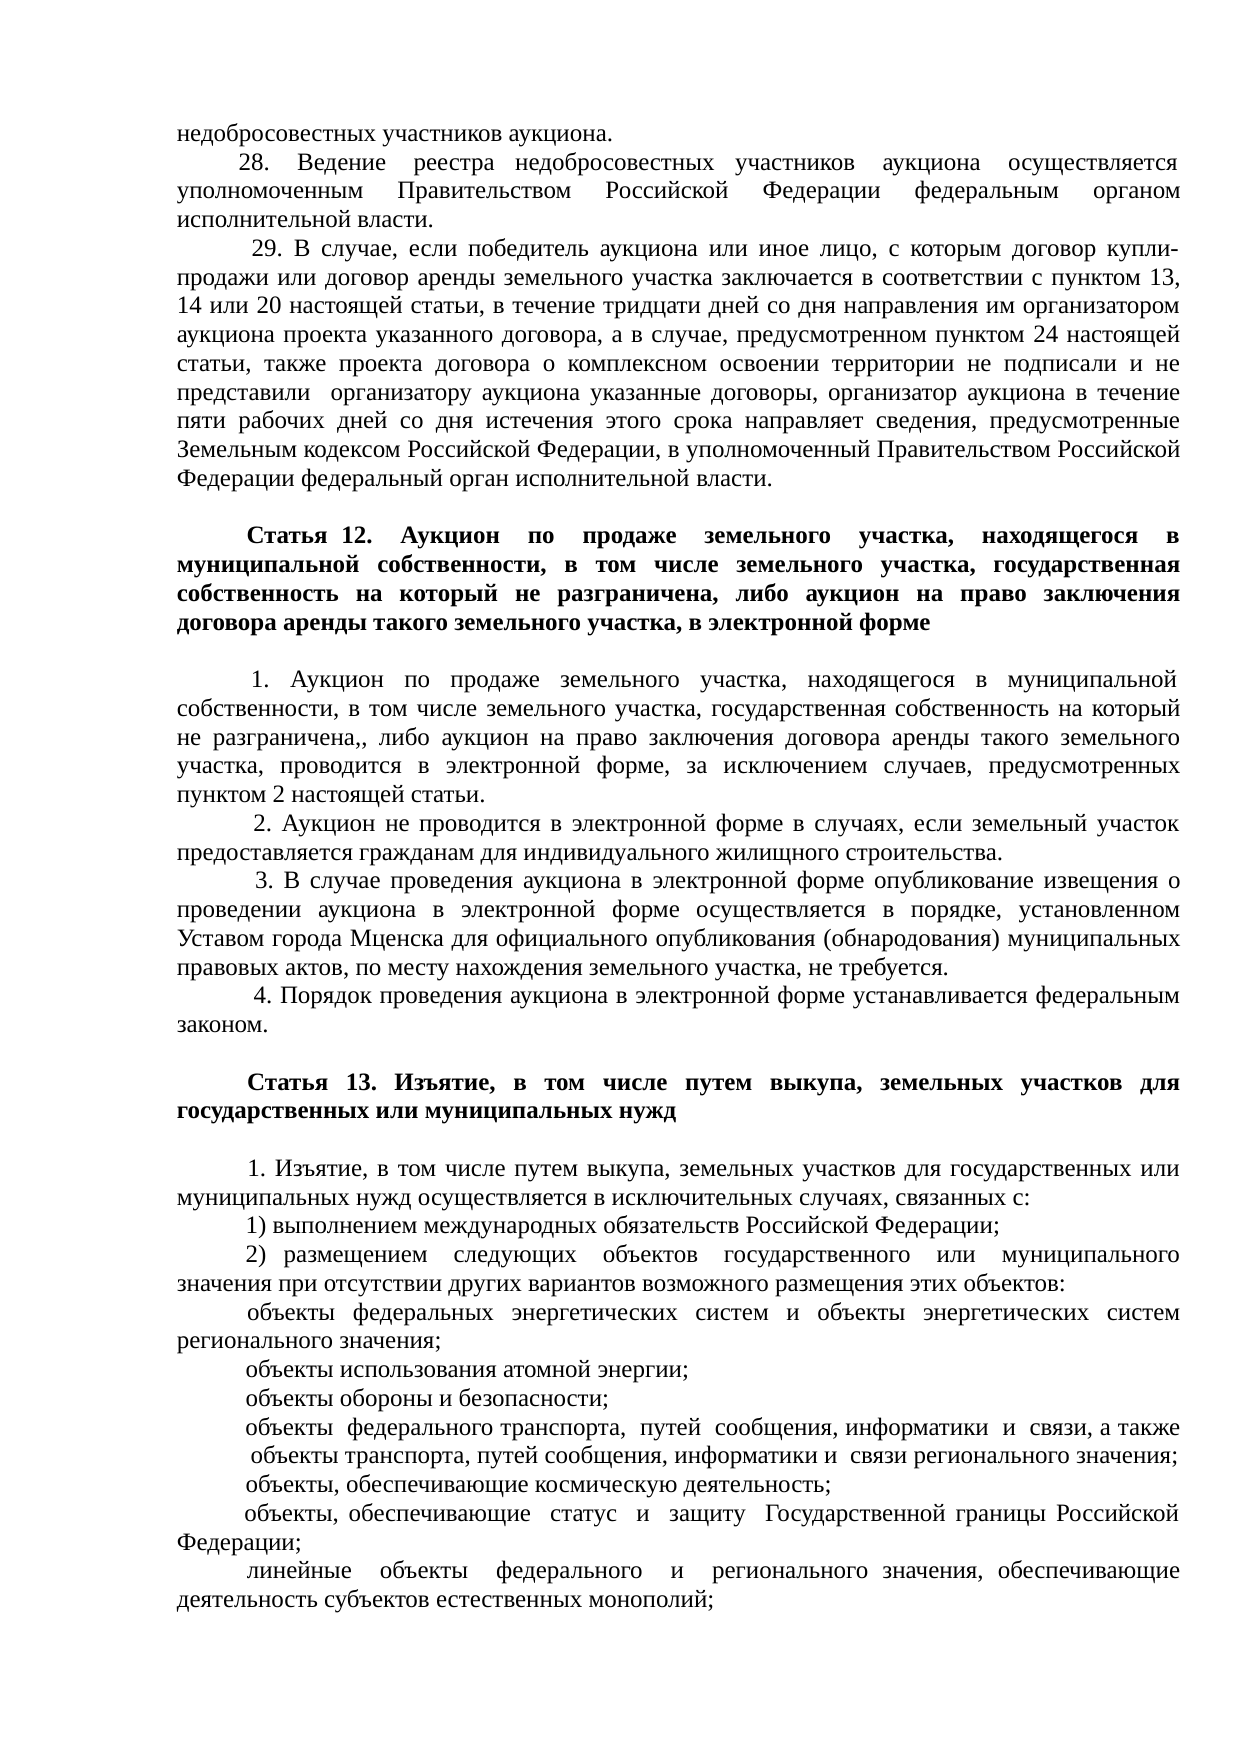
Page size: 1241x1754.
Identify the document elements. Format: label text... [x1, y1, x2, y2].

text 3. В случае проведения аукциона в электронной форме опубликование извещения о проведении аукциона в электронной форме осуществляется в порядке, установленном Уставом города Мценска для официального опубликования (обнародования) муниципальных правовых актов, по месту нахождения земельного участка, не требуется. [177, 866, 1181, 981]
text 1. Аукцион по продаже земельного участка, находящегося в муниципальной собственности, в том числе земельного участка, государственная собственность на который не разграничена,, либо аукцион на право заключения договора аренды такого земельного участка, проводится в электронной форме, за исключением случаев, предусмотренных пунктом 2 настоящей статьи. [177, 664, 1181, 808]
text объекты, обеспечивающие статус и защиту Государственной границы Российской Федерации; [177, 1498, 1181, 1556]
text 28. Ведение реестра недобросовестных участников аукциона осуществляется уполномоченным Правительством Российской Федерации федеральным органом исполнительной власти. [177, 147, 1181, 233]
text 2. Аукцион не проводится в электронной форме в случаях, если земельный участок предоставляется гражданам для индивидуального жилищного строительства. [177, 808, 1181, 866]
text 29. В случае, если победитель аукциона или иное лицо, с которым договор купли-продажи или договор аренды земельного участка заключается в соответствии с пунктом 13, 14 или 20 настоящей статьи, в течение тридцати дней со дня направления им организатором аукциона проекта указанного договора, а в случае, предусмотренном пунктом 24 настоящей статьи, также проекта договора о комплексном освоении территории не подписали и не представили организатору аукциона указанные договоры, организатор аукциона в течение пяти рабочих дней со дня истечения этого срока направляет сведения, предусмотренные Земельным кодексом Российской Федерации, в уполномоченный Правительством Российской Федерации федеральный орган исполнительной власти. [177, 233, 1181, 492]
text Статья 13. Изъятие, в том числе путем выкупа, земельных участков для государственных или муниципальных нужд [177, 1067, 1181, 1124]
text 1. Изъятие, в том числе путем выкупа, земельных участков для государственных или муниципальных нужд осуществляется в исключительных случаях, связанных с: [177, 1153, 1181, 1211]
text объекты федеральных энергетических систем и объекты энергетических систем регионального значения; [177, 1297, 1181, 1354]
text 4. Порядок проведения аукциона в электронной форме устанавливается федеральным законом. [177, 981, 1181, 1038]
text объекты, обеспечивающие космическую деятельность; [177, 1469, 1181, 1498]
text недобросовестных участников аукциона. [177, 118, 1181, 147]
text объекты обороны и безопасности; [177, 1383, 1181, 1412]
text 1) выполнением международных обязательств Российской Федерации; [177, 1211, 1181, 1239]
text 2) размещением следующих объектов государственного или муниципального значения при отсутствии других вариантов возможного размещения этих объектов: [177, 1239, 1181, 1297]
text линейные объекты федерального и регионального значения, обеспечивающие деятельность субъектов естественных монополий; [177, 1556, 1181, 1613]
text объекты использования атомной энергии; [177, 1354, 1181, 1383]
text объекты федерального транспорта, путей сообщения, информатики и связи, а также объекты транспорта, путей сообщения, информатики и связи регионального значения; [177, 1412, 1181, 1469]
text Статья 12. Аукцион по продаже земельного участка, находящегося в муниципальной собственности, в том числе земельного участка, государственная собственность на который не разграничена, либо аукцион на право заключения договора аренды такого земельного участка, в электронной форме [177, 521, 1181, 636]
